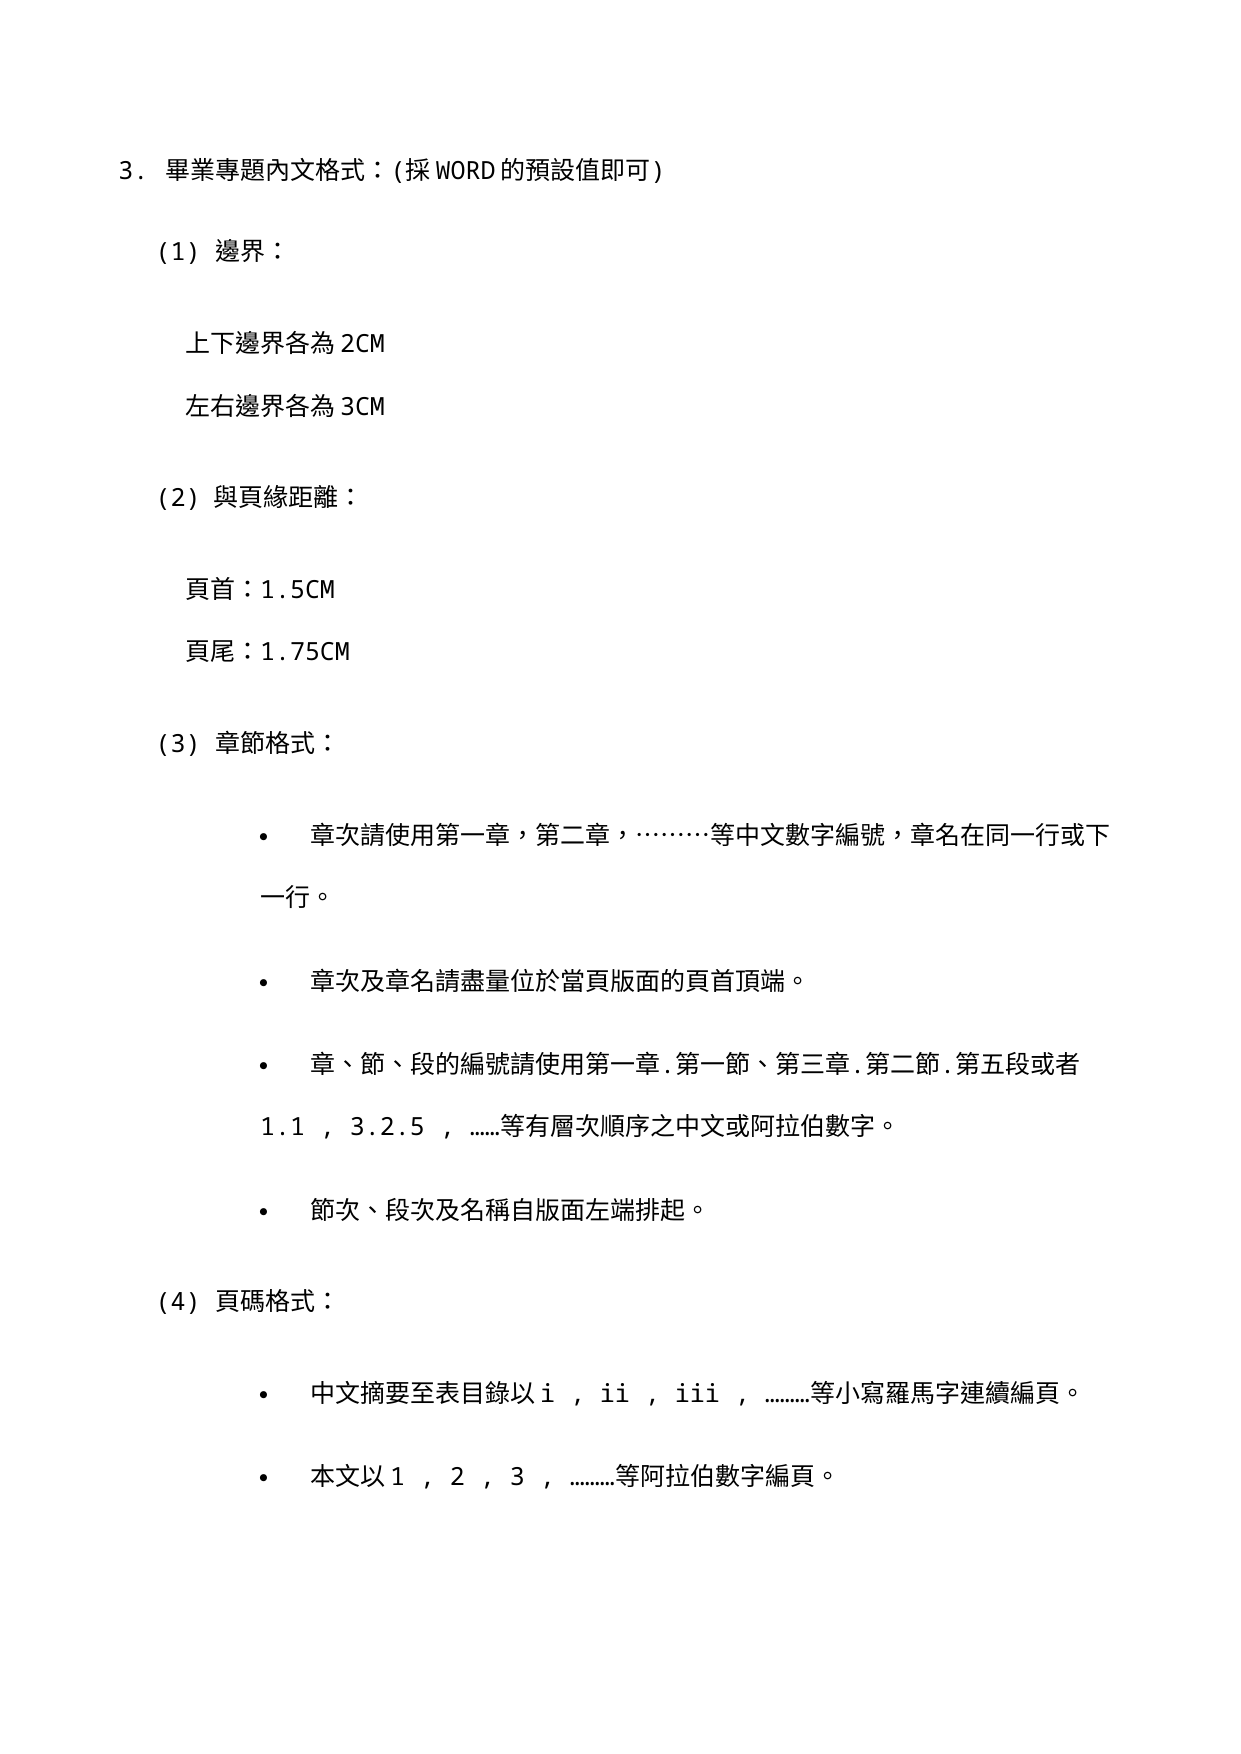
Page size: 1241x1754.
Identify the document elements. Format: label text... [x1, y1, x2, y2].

list 章次請使用第一章，第二章，………等中文數字編號，章名在同一行或下一行。 [260, 792, 1122, 917]
text (2) 與頁緣距離： [155, 454, 1122, 517]
list 本文以1 , 2 , 3 , ………等阿拉伯數字編頁。 [260, 1433, 1122, 1496]
text 頁首：1.5CM 頁尾：1.75CM [185, 546, 1122, 671]
text (3) 章節格式： [155, 700, 1122, 762]
list 章次及章名請盡量位於當頁版面的頁首頂端。 [260, 937, 1122, 1000]
list 畢業專題內文格式：(採WORD的預設值即可) [118, 127, 1122, 189]
list 章、節、段的編號請使用第一章.第一節、第三章.第二節.第五段或者1.1 , 3.2.5 , ……等有層次順序之中文或阿拉伯數字。 [260, 1021, 1122, 1146]
text (1) 邊界： [155, 208, 1122, 271]
text (4) 頁碼格式： [155, 1258, 1122, 1321]
list 中文摘要至表目錄以i , ii , iii , ………等小寫羅馬字連續編頁。 [260, 1350, 1122, 1412]
text 上下邊界各為2CM 左右邊界各為3CM [185, 300, 1122, 425]
list 節次、段次及名稱自版面左端排起。 [260, 1167, 1122, 1229]
